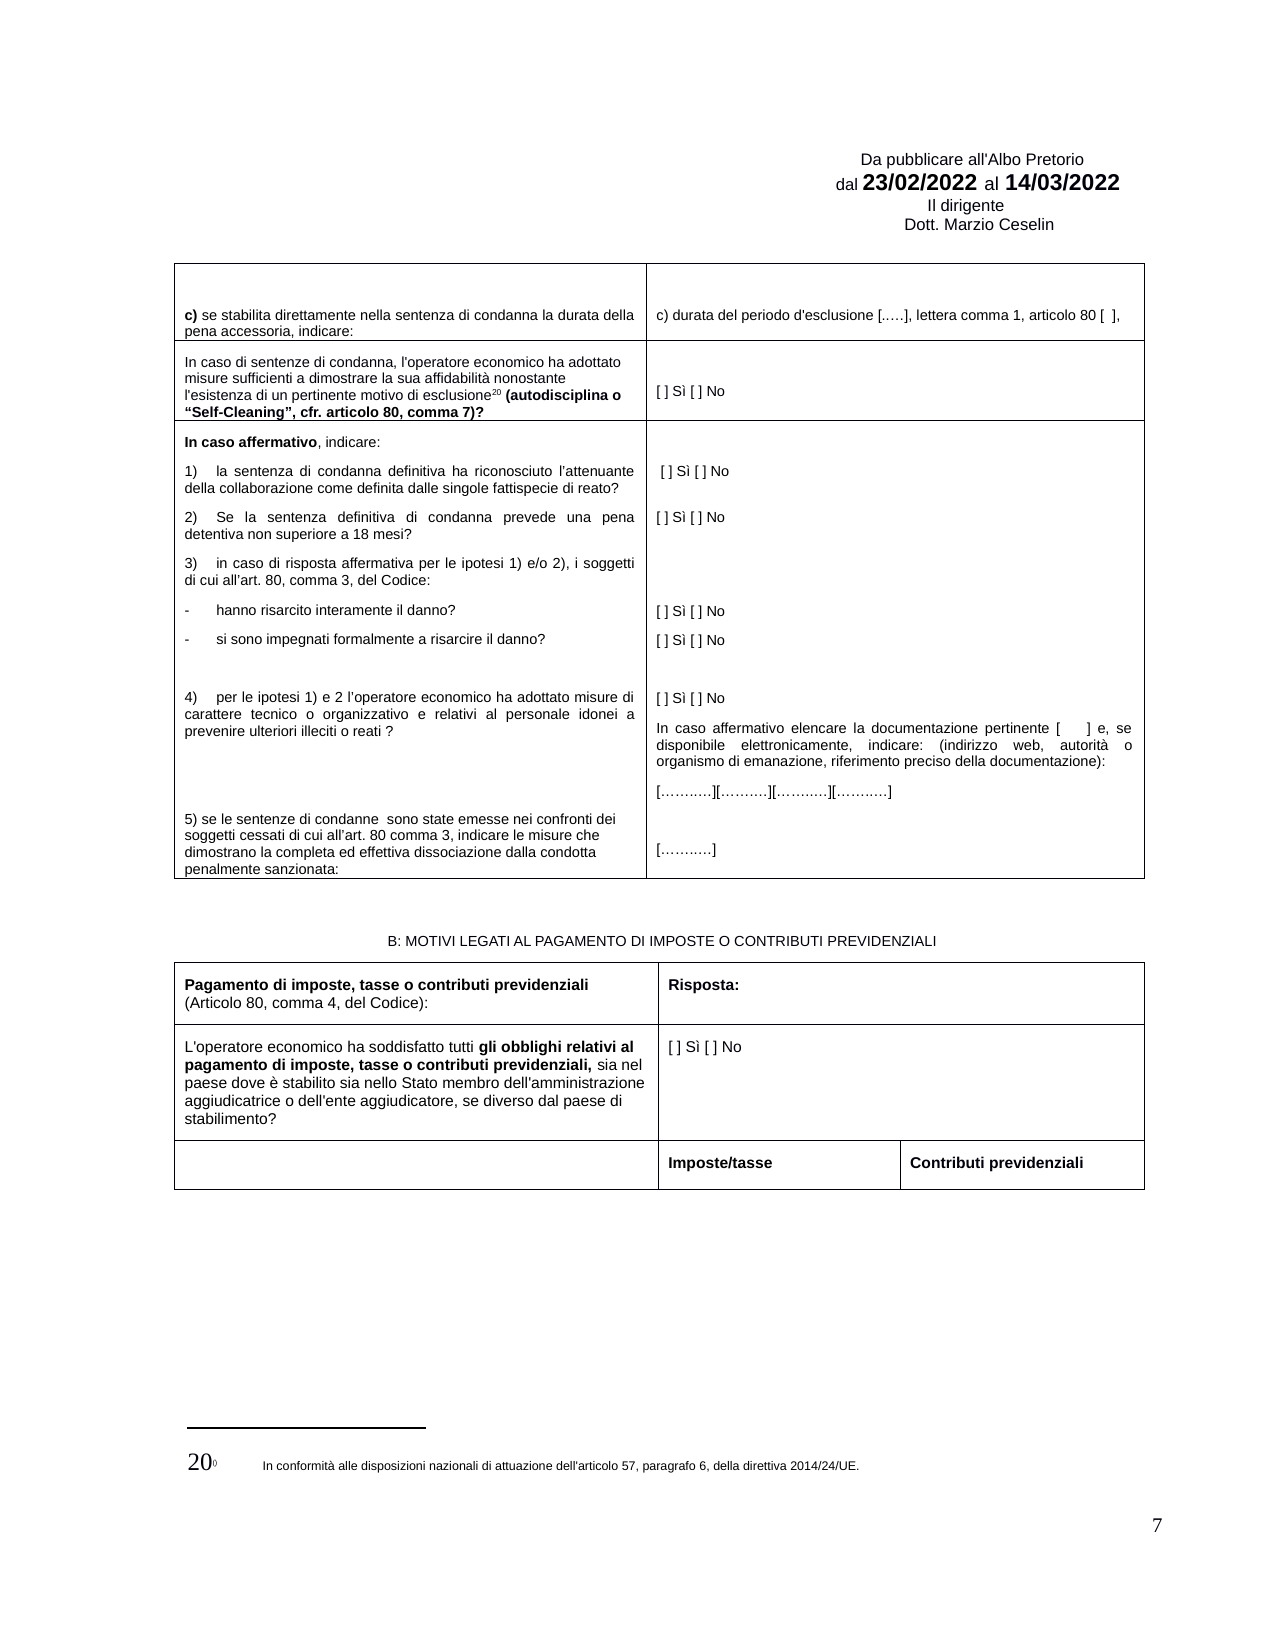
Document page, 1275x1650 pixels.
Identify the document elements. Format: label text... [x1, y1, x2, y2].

table_cell [ ] Sì [ ] No [647, 341, 1144, 420]
table_cell Contributi previdenziali [901, 1141, 1144, 1189]
table_cell [ ] Sì [ ] No [ ] Sì [ ] No [ ] Sì [ ] No [ ] Sì [ ] No [ ] Sì [ ] No In caso affermativo elencare la documentazione pertinente [ ] e, se disponibile elettronicamente, indicare: (indirizzo web, autorità o organismo di emanazione, riferimento preciso della documentazione): [……..…][…….…][……..…][……..…] [……..…] [647, 421, 1144, 877]
table_cell c) durata del periodo d'esclusione [..…], lettera comma 1, articolo 80 [ ], [647, 264, 1144, 340]
table_cell c) se stabilita direttamente nella sentenza di condanna la durata della pena accessoria, indicare: [175, 264, 646, 340]
table_cell [ ] Sì [ ] No [659, 1025, 1144, 1140]
table_header Risposta: [659, 963, 1144, 1024]
table_cell In caso affermativo, indicare: 1) la sentenza di condanna definitiva ha riconosciuto l’attenuante della collaborazione come definita dalle singole fattispecie di reato? 2) Se la sentenza definitiva di condanna prevede una pena detentiva non superiore a 18 mesi? 3) in caso di risposta affermativa per le ipotesi 1) e/o 2), i soggetti di cui all’art. 80, comma 3, del Codice: - hanno risarcito interamente il danno? - si sono impegnati formalmente a risarcire il danno? 4) per le ipotesi 1) e 2 l’operatore economico ha adottato misure di carattere tecnico o organizzativo e relativi al personale idonei a prevenire ulteriori illeciti o reati ? 5) se le sentenze di condanne sono state emesse nei confronti dei soggetti cessati di cui all’art. 80 comma 3, indicare le misure che dimostrano la completa ed effettiva dissociazione dalla condotta penalmente sanzionata: [175, 421, 646, 877]
table_cell L'operatore economico ha soddisfatto tutti gli obblighi relativi al pagamento di imposte, tasse o contributi previdenziali, sia nel paese dove è stabilito sia nello Stato membro dell'amministrazione aggiudicatrice o dell'ente aggiudicatore, se diverso dal paese di stabilimento? [175, 1025, 658, 1140]
table_cell In caso di sentenze di condanna, l'operatore economico ha adottato misure sufficienti a dimostrare la sua affidabilità nonostante l'esistenza di un pertinente motivo di esclusione (autodisciplina o “Self-Cleaning”, cfr. articolo 80, comma 7)? [175, 341, 646, 420]
text B: MOTIVI LEGATI AL PAGAMENTO DI IMPOSTE O CONTRIBUTI PREVIDENZIALI [187, 933, 1137, 949]
table_cell [175, 1141, 658, 1189]
table_header Pagamento di imposte, tasse o contributi previdenziali (Articolo 80, comma 4, del Codice): [175, 963, 658, 1024]
table_cell Imposte/tasse [659, 1141, 900, 1189]
